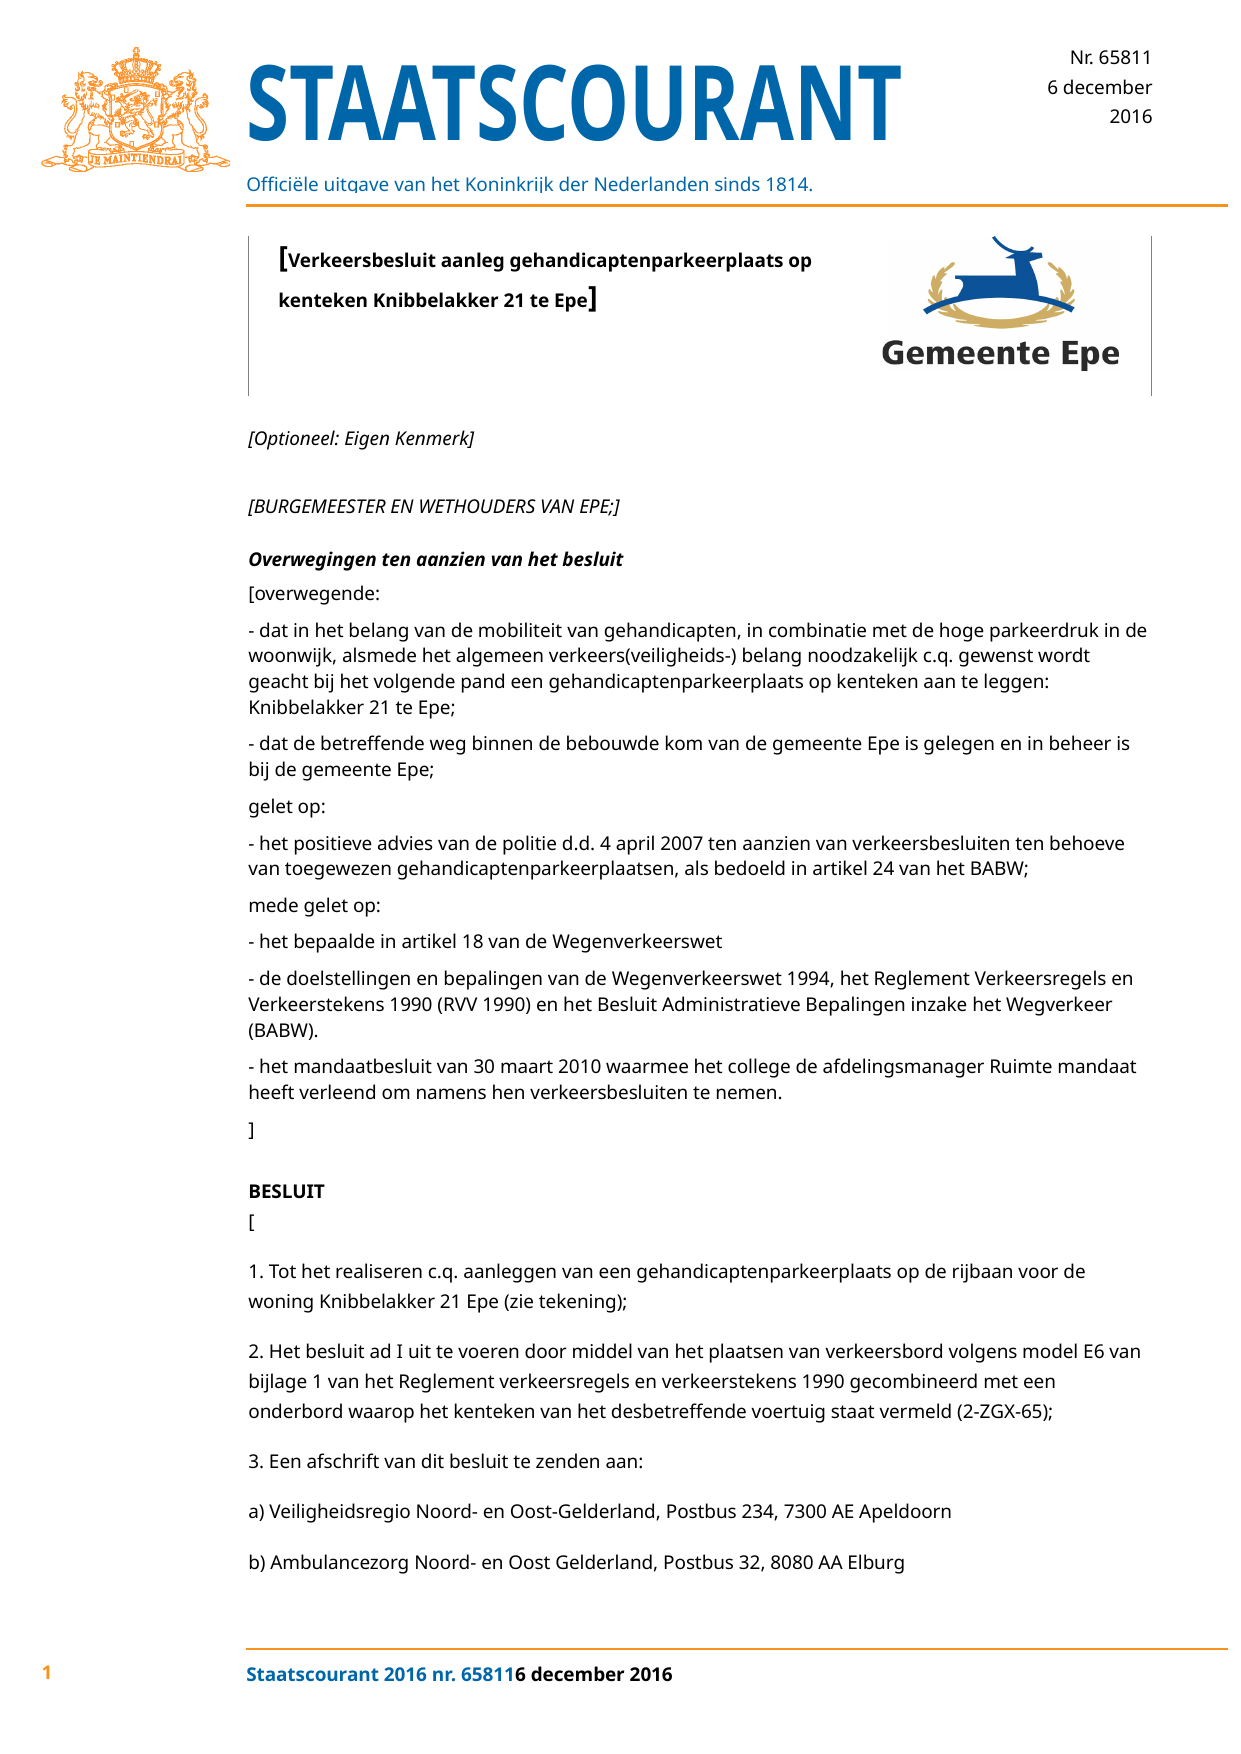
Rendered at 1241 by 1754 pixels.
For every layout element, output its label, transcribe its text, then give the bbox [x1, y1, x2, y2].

text BESLUIT [248, 1179, 1152, 1204]
text - het bepaalde in artikel 18 van de Wegenverkeerswet [248, 929, 1152, 954]
text ] [248, 1116, 1152, 1142]
text Overwegingen ten aanzien van het besluit [248, 546, 1152, 572]
text [ [248, 1208, 1152, 1234]
text - het positieve advies van de politie d.d. 4 april 2007 ten aanzien van verkeersbesluiten ten behoeve van toegewezen gehandicaptenparkeerplaatsen, als bedoeld in artikel 24 van het BABW; [248, 830, 1152, 881]
text [BURGEMEESTER EN WETHOUDERS VAN EPE;] [248, 493, 1152, 519]
text a) Veiligheidsregio Noord- en Oost-Gelderland, Postbus 234, 7300 AE Apeldoorn [248, 1499, 1152, 1524]
text 1. Tot het realiseren c.q. aanleggen van een gehandicaptenparkeerplaats op de rijbaan voor de woning Knibbelakker 21 Epe (zie tekening); [248, 1259, 1152, 1314]
table_header [Verkeersbesluit aanleg gehandicaptenparkeerplaats op kenteken Knibbelakker 21 te Epe] [249, 236, 850, 396]
table_header [850, 236, 1151, 396]
text [overwegende: [248, 580, 1152, 606]
text - het mandaatbesluit van 30 maart 2010 waarmee het college de afdelingsmanager Ruimte mandaat heeft verleend om namens hen verkeersbesluiten te nemen. [248, 1053, 1152, 1105]
text - dat in het belang van de mobiliteit van gehandicapten, in combinatie met de hoge parkeerdruk in de woonwijk, alsmede het algemeen verkeers(veiligheids-) belang noodzakelijk c.q. gewenst wordt geacht bij het volgende pand een gehandicaptenparkeerplaats op kenteken aan te leggen: Knibbelakker 21 te Epe; [248, 617, 1152, 720]
text 3. Een afschrift van dit besluit te zenden aan: [248, 1448, 1152, 1474]
picture [882, 236, 1119, 371]
text 2. Het besluit ad I uit te voeren door middel van het plaatsen van verkeersbord volgens model E6 van bijlage 1 van het Reglement verkeersregels en verkeerstekens 1990 gecombineerd met een onderbord waarop het kenteken van het desbetreffende voertuig staat vermeld (2-ZGX-65); [248, 1339, 1152, 1423]
text b) Ambulancezorg Noord- en Oost Gelderland, Postbus 32, 8080 AA Elburg [248, 1549, 1152, 1575]
text gelet op: [248, 793, 1152, 819]
text - dat de betreffende weg binnen de bebouwde kom van de gemeente Epe is gelegen en in beheer is bij de gemeente Epe; [248, 731, 1152, 782]
text [Optioneel: Eigen Kenmerk] [248, 426, 1152, 451]
text mede gelet op: [248, 892, 1152, 918]
text - de doelstellingen en bepalingen van de Wegenverkeerswet 1994, het Reglement Verkeersregels en Verkeerstekens 1990 (RVV 1990) en het Besluit Administratieve Bepalingen inzake het Wegverkeer (BABW). [248, 965, 1152, 1043]
picture [41, 47, 231, 172]
